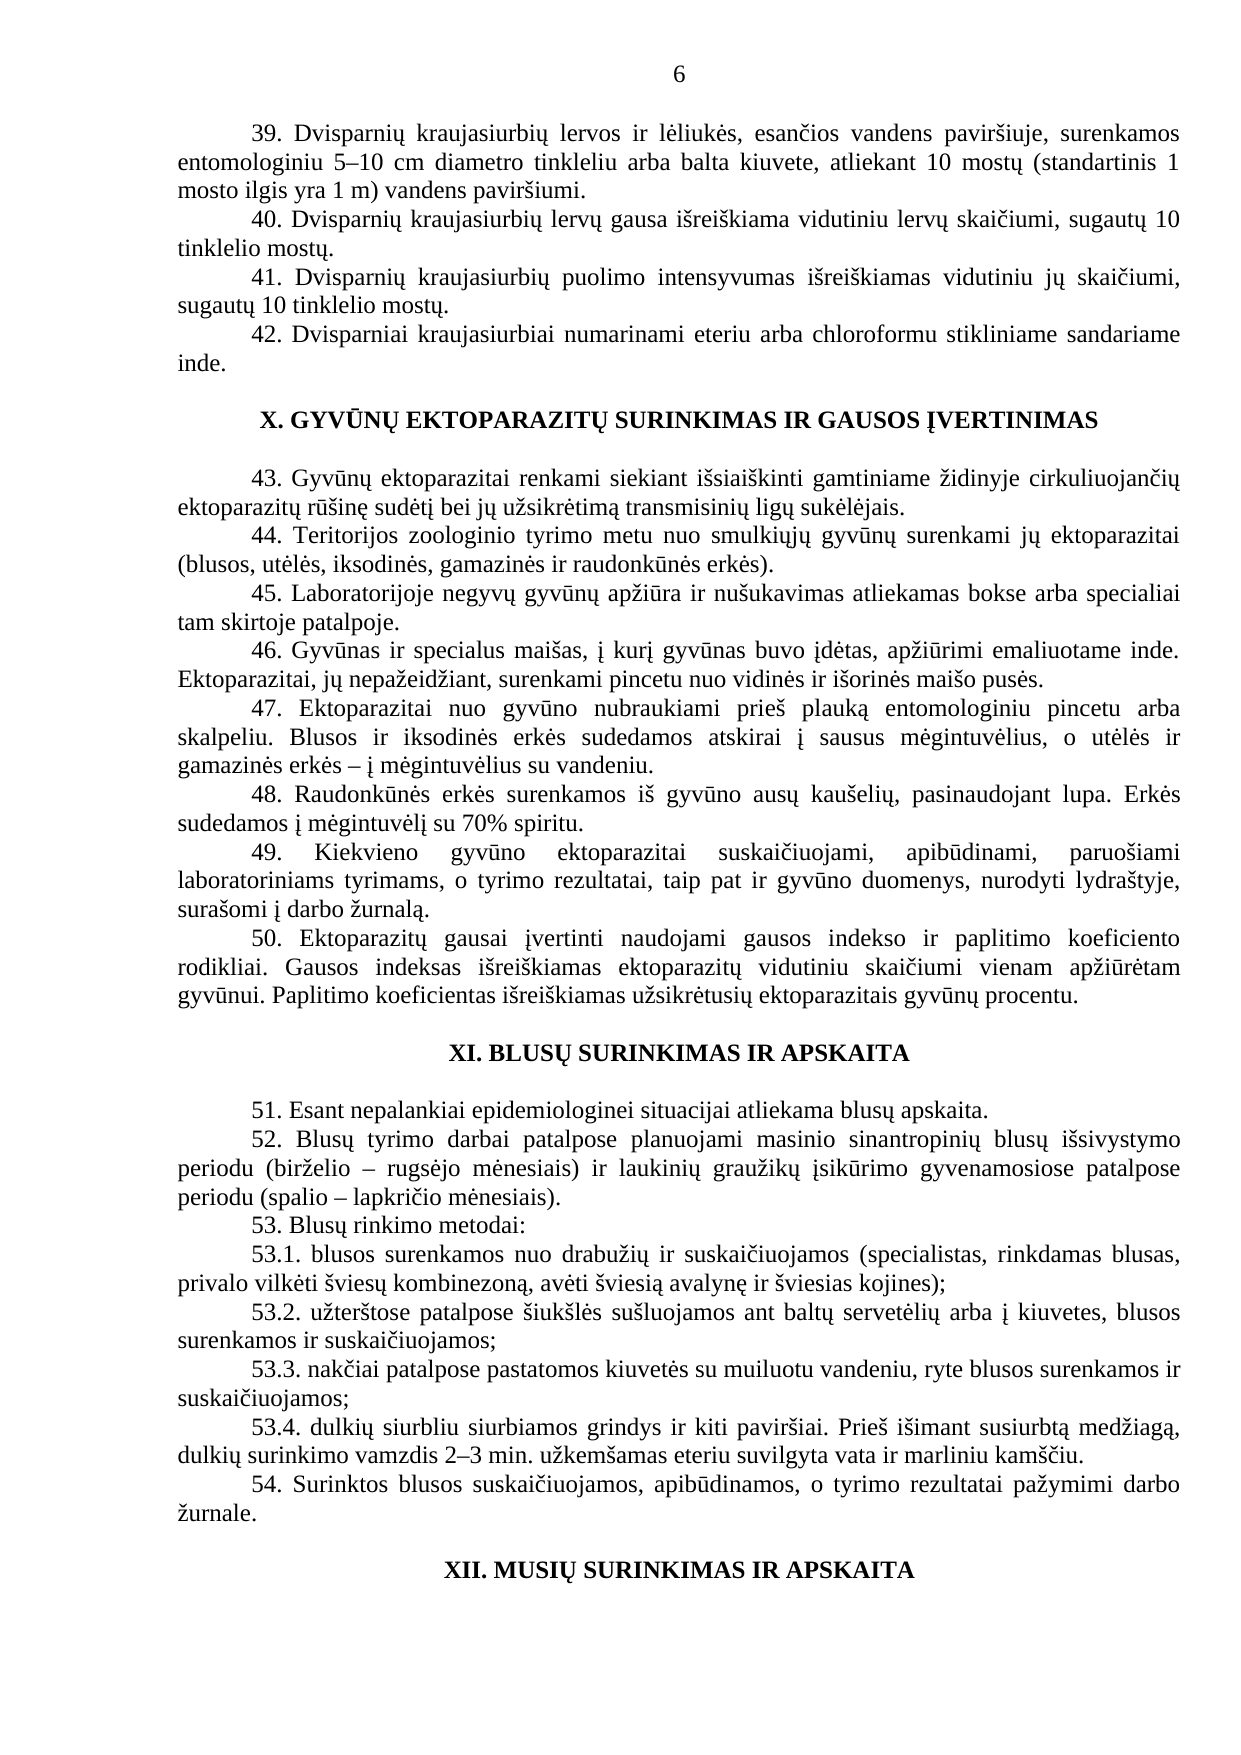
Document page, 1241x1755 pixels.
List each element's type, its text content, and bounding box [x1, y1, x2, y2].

text X. Gyvūnų ektoparazitų surinkimas ir gausos įvertinimas [177, 406, 1181, 434]
text 41. Dvisparnių kraujasiurbių puolimo intensyvumas išreiškiamas vidutiniu jų skaičiumi, sugautų 10 tinklelio mostų. [177, 262, 1181, 319]
text 53.3. nakčiai patalpose pastatomos kiuvetės su muiluotu vandeniu, ryte blusos surenkamos ir suskaičiuojamos; [177, 1354, 1181, 1412]
text 54. Surinktos blusos suskaičiuojamos, apibūdinamos, o tyrimo rezultatai pažymimi darbo žurnale. [177, 1469, 1181, 1527]
text 44. Teritorijos zoologinio tyrimo metu nuo smulkiųjų gyvūnų surenkami jų ektoparazitai (blusos, utėlės, iksodinės, gamazinės ir raudonkūnės erkės). [177, 521, 1181, 578]
text XI. Blusų surinkimas ir apskaita [177, 1038, 1181, 1067]
text 50. Ektoparazitų gausai įvertinti naudojami gausos indekso ir paplitimo koeficiento rodikliai. Gausos indeksas išreiškiamas ektoparazitų vidutiniu skaičiumi vienam apžiūrėtam gyvūnui. Paplitimo koeficientas išreiškiamas užsikrėtusių ektoparazitais gyvūnų procentu. [177, 923, 1181, 1009]
text 53. Blusų rinkimo metodai: [177, 1211, 1181, 1239]
text 45. Laboratorijoje negyvų gyvūnų apžiūra ir nušukavimas atliekamas bokse arba specialiai tam skirtoje patalpoje. [177, 578, 1181, 636]
text 40. Dvisparnių kraujasiurbių lervų gausa išreiškiama vidutiniu lervų skaičiumi, sugautų 10 tinklelio mostų. [177, 204, 1181, 262]
text 42. Dvisparniai kraujasiurbiai numarinami eteriu arba chloroformu stikliniame sandariame inde. [177, 319, 1181, 377]
text 53.2. užterštose patalpose šiukšlės sušluojamos ant baltų servetėlių arba į kiuvetes, blusos surenkamos ir suskaičiuojamos; [177, 1297, 1181, 1354]
text 51. Esant nepalankiai epidemiologinei situacijai atliekama blusų apskaita. [177, 1096, 1181, 1124]
text 48. Raudonkūnės erkės surenkamos iš gyvūno ausų kaušelių, pasinaudojant lupa. Erkės sudedamos į mėgintuvėlį su 70% spiritu. [177, 779, 1181, 837]
text 52. Blusų tyrimo darbai patalpose planuojami masinio sinantropinių blusų išsivystymo periodu (birželio – rugsėjo mėnesiais) ir laukinių graužikų įsikūrimo gyvenamosiose patalpose periodu (spalio – lapkričio mėnesiais). [177, 1124, 1181, 1211]
text 46. Gyvūnas ir specialus maišas, į kurį gyvūnas buvo įdėtas, apžiūrimi emaliuotame inde. Ektoparazitai, jų nepažeidžiant, surenkami pincetu nuo vidinės ir išorinės maišo pusės. [177, 636, 1181, 693]
text 47. Ektoparazitai nuo gyvūno nubraukiami prieš plauką entomologiniu pincetu arba skalpeliu. Blusos ir iksodinės erkės sudedamos atskirai į sausus mėgintuvėlius, o utėlės ir gamazinės erkės – į mėgintuvėlius su vandeniu. [177, 693, 1181, 779]
text 39. Dvisparnių kraujasiurbių lervos ir lėliukės, esančios vandens paviršiuje, surenkamos entomologiniu 5–10 cm diametro tinkleliu arba balta kiuvete, atliekant 10 mostų (standartinis 1 mosto ilgis yra 1 m) vandens paviršiumi. [177, 118, 1181, 204]
text 43. Gyvūnų ektoparazitai renkami siekiant išsiaiškinti gamtiniame židinyje cirkuliuojančių ektoparazitų rūšinę sudėtį bei jų užsikrėtimą transmisinių ligų sukėlėjais. [177, 463, 1181, 521]
text XII. MUSIŲ SURINKIMAS IR APSKAITA [177, 1556, 1181, 1584]
text 53.4. dulkių siurbliu siurbiamos grindys ir kiti paviršiai. Prieš išimant susiurbtą medžiagą, dulkių surinkimo vamzdis 2–3 min. užkemšamas eteriu suvilgyta vata ir marliniu kamščiu. [177, 1412, 1181, 1469]
text 53.1. blusos surenkamos nuo drabužių ir suskaičiuojamos (specialistas, rinkdamas blusas, privalo vilkėti šviesų kombinezoną, avėti šviesią avalynę ir šviesias kojines); [177, 1239, 1181, 1297]
text 49. Kiekvieno gyvūno ektoparazitai suskaičiuojami, apibūdinami, paruošiami laboratoriniams tyrimams, o tyrimo rezultatai, taip pat ir gyvūno duomenys, nurodyti lydraštyje, surašomi į darbo žurnalą. [177, 837, 1181, 923]
